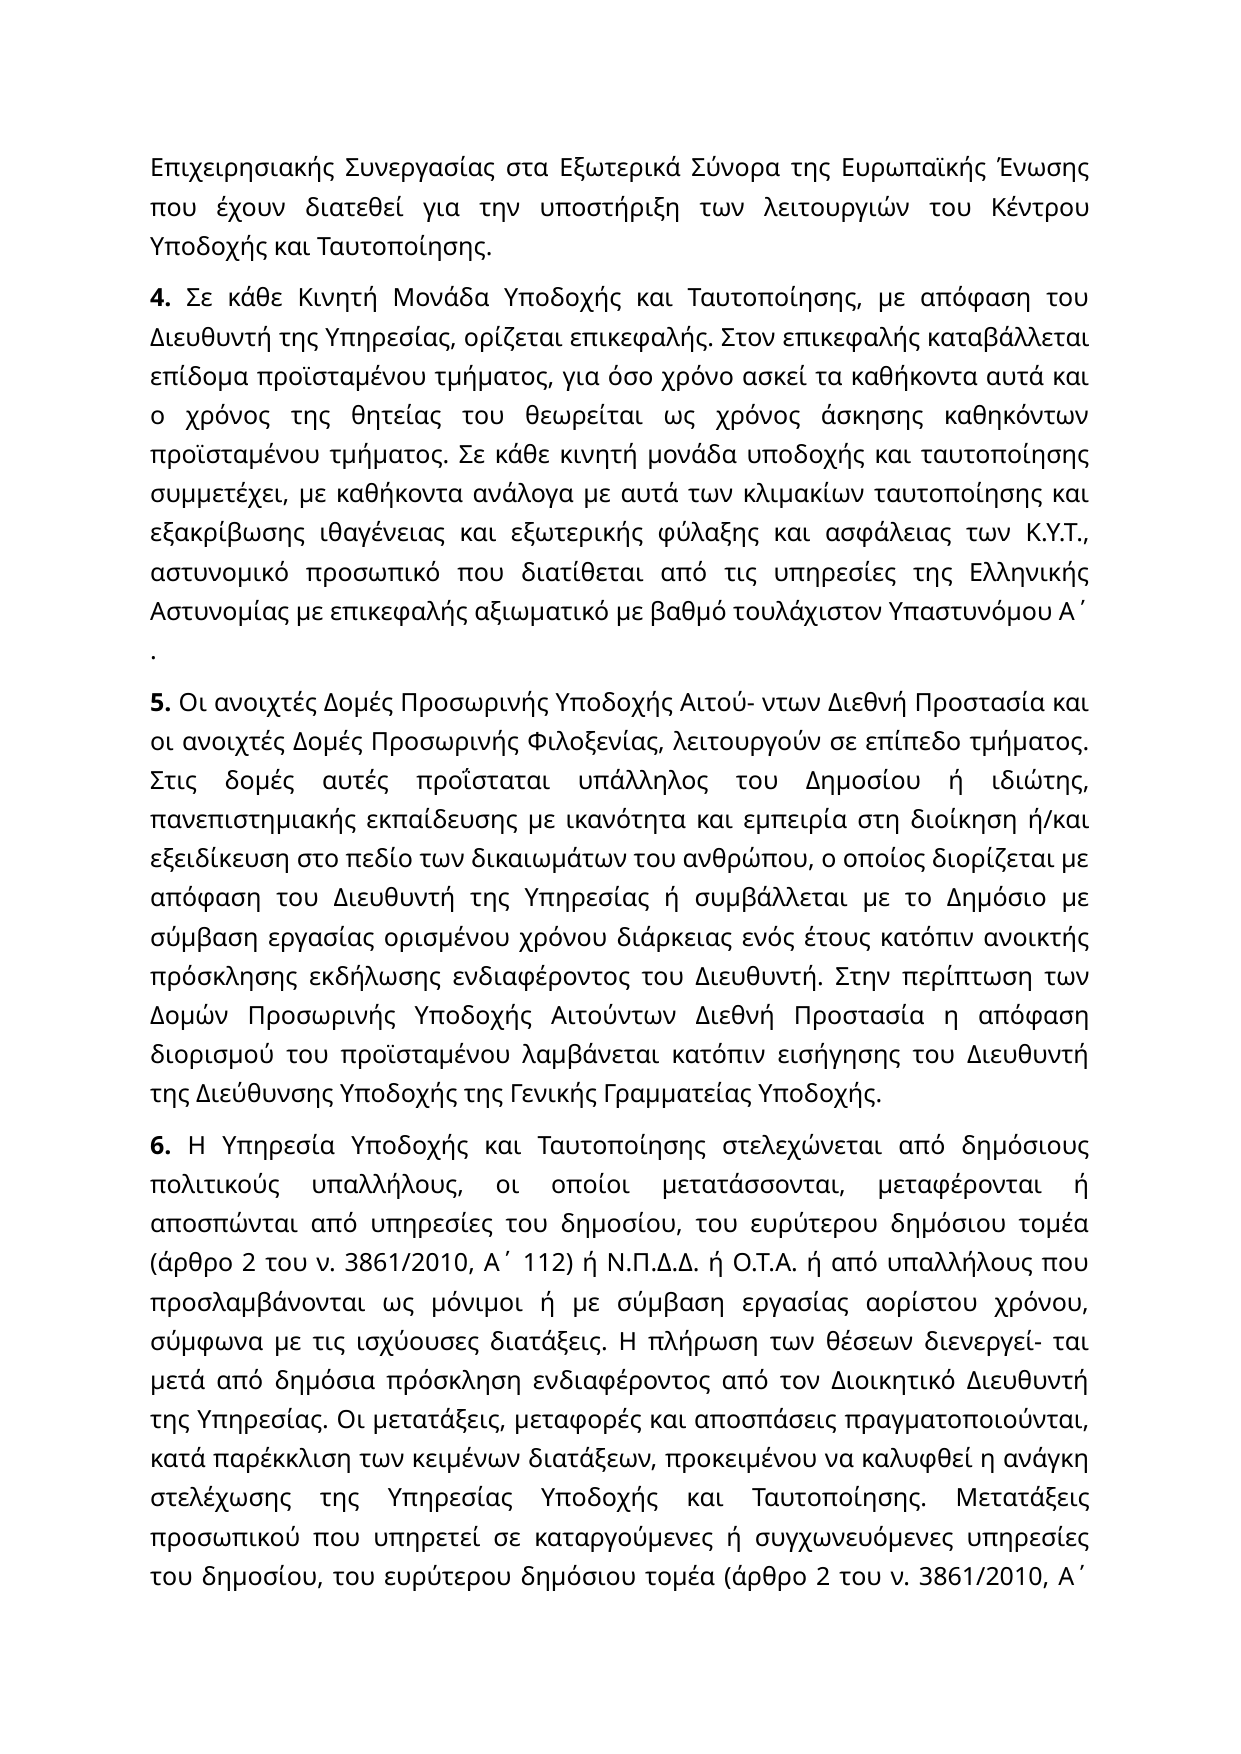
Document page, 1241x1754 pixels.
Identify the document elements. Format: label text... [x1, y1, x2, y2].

text Επιχειρησιακής Συνεργασίας στα Εξωτερικά Σύνορα της Ευρωπαϊκής Ένωσης που έχουν διατεθεί για την υποστήριξη των λειτουργιών του Κέντρου Υποδοχής και Ταυτοποίησης. [150, 150, 1090, 262]
text 5. Οι ανοιχτές Δομές Προσωρινής Υποδοχής Αιτού- ντων Διεθνή Προστασία και οι ανοιχτές Δομές Προσωρινής Φιλοξενίας, λειτουργούν σε επίπεδο τμήματος. Στις δομές αυτές προΐσταται υπάλληλος του Δημοσίου ή ιδιώτης, πανεπιστημιακής εκπαίδευσης με ικανότητα και εμπειρία στη διοίκηση ή/και εξειδίκευση στο πεδίο των δικαιωμάτων του ανθρώπου, ο οποίος διορίζεται με απόφαση του Διευθυντή της Υπηρεσίας ή συμβάλλεται με το Δημόσιο με σύμβαση εργασίας ορισμένου χρόνου διάρκειας ενός έτους κατόπιν ανοικτής πρόσκλησης εκδήλωσης ενδιαφέροντος του Διευθυντή. Στην περίπτωση των Δομών Προσωρινής Υποδοχής Αιτούντων Διεθνή Προστασία η απόφαση διορισμού του προϊσταμένου λαμβάνεται κατόπιν εισήγησης του Διευθυντή της Διεύθυνσης Υποδοχής της Γενικής Γραμματείας Υποδοχής. [150, 684, 1090, 1110]
text 4. Σε κάθε Κινητή Μονάδα Υποδοχής και Ταυτοποίησης, με απόφαση του Διευθυντή της Υπηρεσίας, ορίζεται επικεφαλής. Στον επικεφαλής καταβάλλεται επίδομα προϊσταμένου τμήματος, για όσο χρόνο ασκεί τα καθήκοντα αυτά και ο χρόνος της θητείας του θεωρείται ως χρόνος άσκησης καθηκόντων προϊσταμένου τμήματος. Σε κάθε κινητή μονάδα υποδοχής και ταυτοποίησης συμμετέχει, με καθήκοντα ανάλογα με αυτά των κλιμακίων ταυτοποίησης και εξακρίβωσης ιθαγένειας και εξωτερικής φύλαξης και ασφάλειας των Κ.Υ.Τ., αστυνομικό προσωπικό που διατίθεται από τις υπηρεσίες της Ελληνικής Αστυνομίας με επικεφαλής αξιωματικό με βαθμό τουλάχιστον Υπαστυνόμου Α΄ . [150, 280, 1090, 667]
text 6. Η Υπηρεσία Υποδοχής και Ταυτοποίησης στελεχώνεται από δημόσιους πολιτικούς υπαλλήλους, οι οποίοι μετατάσσονται, μεταφέρονται ή αποσπώνται από υπηρεσίες του δημοσίου, του ευρύτερου δημόσιου τομέα (άρθρο 2 του ν. 3861/2010, Α΄ 112) ή Ν.Π.Δ.Δ. ή Ο.Τ.Α. ή από υπαλλήλους που προσλαμβάνονται ως μόνιμοι ή με σύμβαση εργασίας αορίστου χρόνου, σύμφωνα με τις ισχύουσες διατάξεις. Η πλήρωση των θέσεων διενεργεί- ται μετά από δημόσια πρόσκληση ενδιαφέροντος από τον Διοικητικό Διευθυντή της Υπηρεσίας. Οι μετατάξεις, μεταφορές και αποσπάσεις πραγματοποιούνται, κατά παρέκκλιση των κειμένων διατάξεων, προκειμένου να καλυφθεί η ανάγκη στελέχωσης της Υπηρεσίας Υποδοχής και Ταυτοποίησης. Μετατάξεις προσωπικού που υπηρετεί σε καταργούμενες ή συγχωνευόμενες υπηρεσίες του δημοσίου, του ευρύτερου δημόσιου τομέα (άρθρο 2 του ν. 3861/2010, Α΄ [150, 1127, 1090, 1592]
